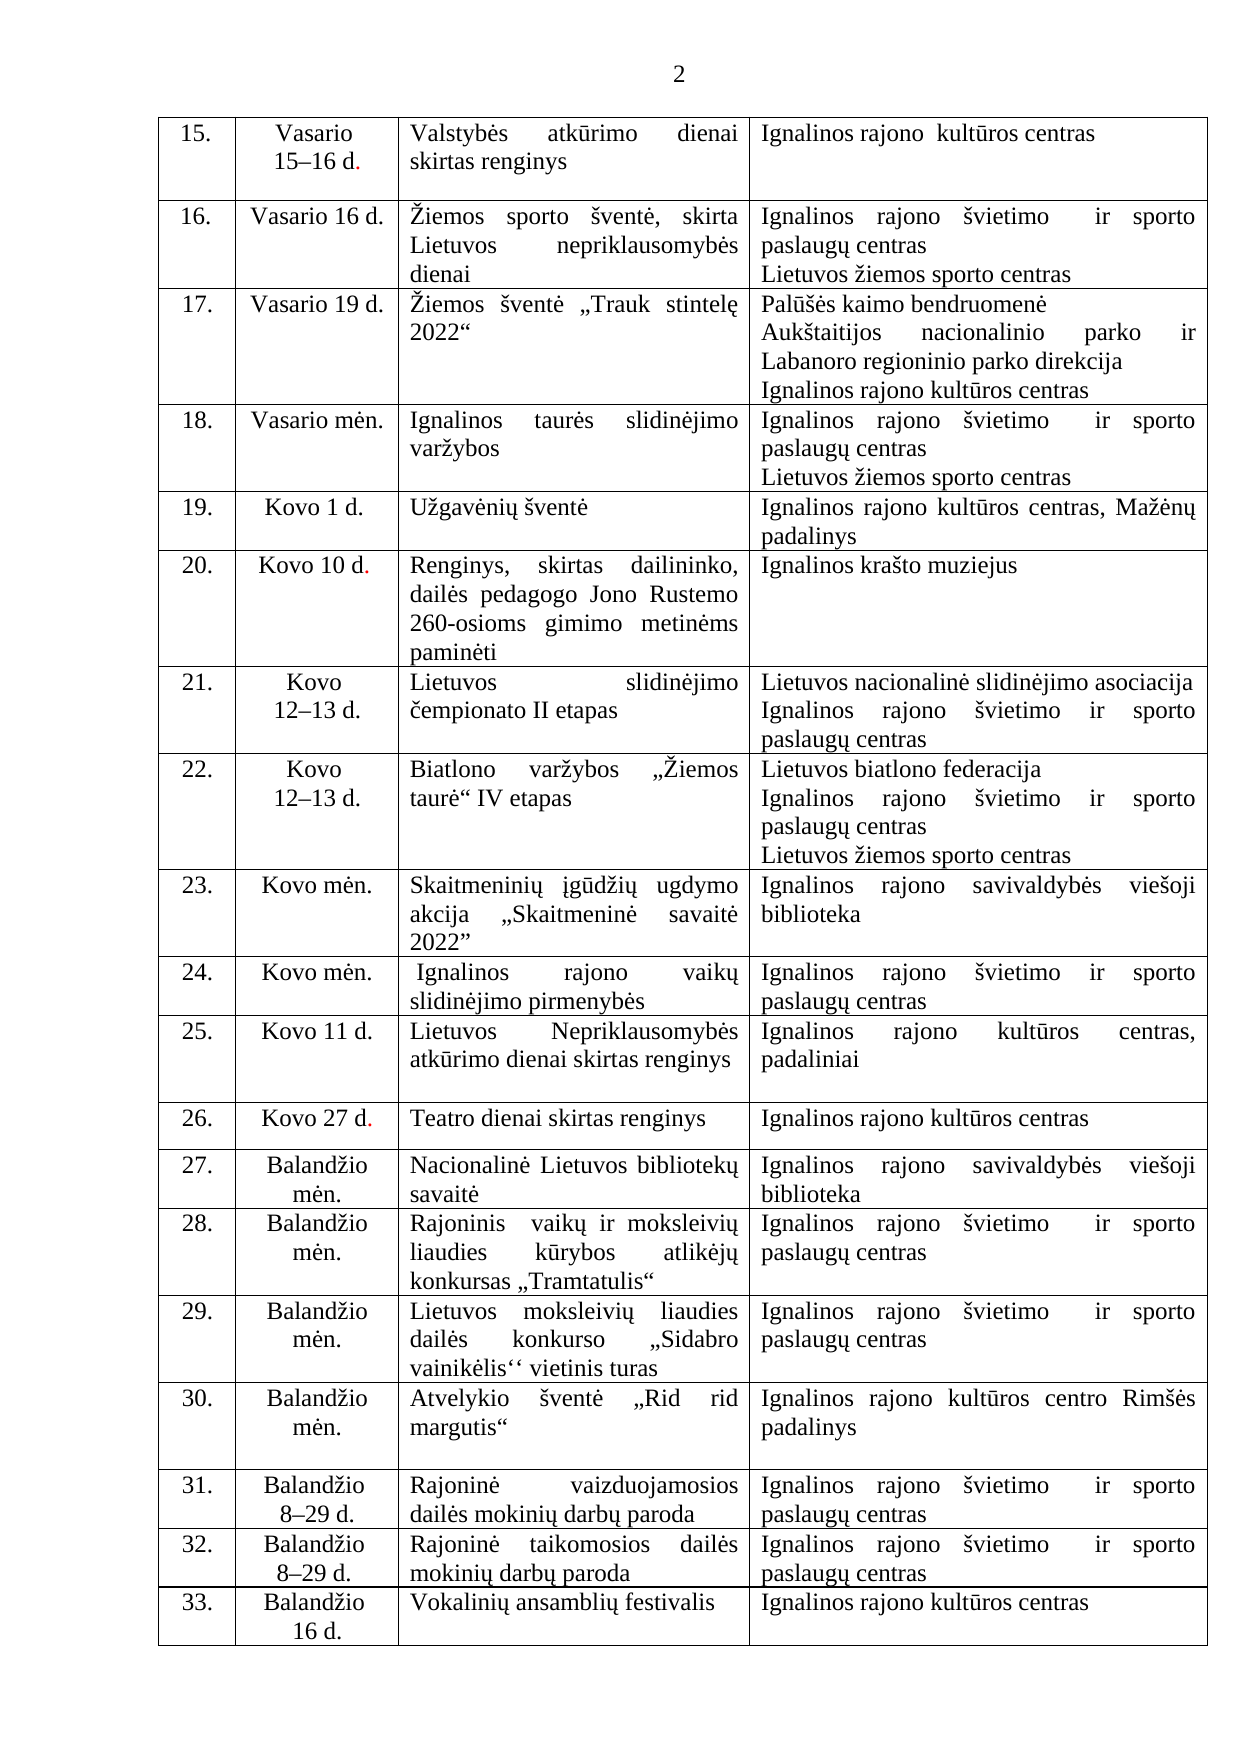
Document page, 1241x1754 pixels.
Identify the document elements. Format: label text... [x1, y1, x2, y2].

table_cell Palūšės kaimo bendruomenė Aukštaitijos nacionalinio parko ir Labanoro regioninio parko direkcija Ignalinos rajono kultūros centras [750, 289, 1207, 404]
table_cell Renginys, skirtas dailininko, dailės pedagogo Jono Rustemo 260-osioms gimimo metinėms paminėti [399, 551, 749, 666]
table_cell 19. [159, 492, 235, 549]
table_cell 20. [159, 551, 235, 666]
table_cell 15. [159, 118, 235, 200]
table_cell Skaitmeninių įgūdžių ugdymo akcija „Skaitmeninė savaitė 2022” [399, 870, 749, 956]
table_cell Ignalinos rajono švietimo ir sporto paslaugų centras Lietuvos žiemos sporto centras [750, 405, 1207, 491]
table_cell Ignalinos rajono kultūros centras [750, 118, 1207, 200]
table_cell 22. [159, 754, 235, 869]
table_cell Kovo mėn. [236, 957, 398, 1015]
table_cell 23. [159, 870, 235, 956]
table_cell Kovo 11 d. [236, 1016, 398, 1102]
table_cell 27. [159, 1150, 235, 1207]
table_cell 31. [159, 1470, 235, 1528]
table_cell Vasario 15–16 d. [236, 118, 398, 200]
table_cell Teatro dienai skirtas renginys [399, 1103, 749, 1149]
table_cell Atvelykio šventė „Rid rid margutis“ [399, 1383, 749, 1469]
table_cell Vasario 16 d. [236, 201, 398, 288]
table_cell 25. [159, 1016, 235, 1102]
table_cell Žiemos sporto šventė, skirta Lietuvos nepriklausomybės dienai [399, 201, 749, 288]
table_cell Kovo 1 d. [236, 492, 398, 549]
table_cell 16. [159, 201, 235, 288]
table_cell Balandžio mėn. [236, 1150, 398, 1207]
table_cell Ignalinos rajono kultūros centras, Mažėnų padalinys [750, 492, 1207, 549]
table_cell 29. [159, 1296, 235, 1382]
table_cell Rajoninis vaikų ir moksleivių liaudies kūrybos atlikėjų konkursas „Tramtatulis“ [399, 1209, 749, 1295]
table_cell 21. [159, 667, 235, 753]
table_cell Ignalinos krašto muziejus [750, 551, 1207, 666]
table_cell Kovo mėn. [236, 870, 398, 956]
table_cell Ignalinos rajono švietimo ir sporto paslaugų centras [750, 1470, 1207, 1528]
table_cell 24. [159, 957, 235, 1015]
table_cell Vasario mėn. [236, 405, 398, 491]
table_cell Vokalinių ansamblių festivalis [399, 1588, 749, 1645]
table_cell Ignalinos rajono savivaldybės viešoji biblioteka [750, 1150, 1207, 1207]
table_cell Užgavėnių šventė [399, 492, 749, 549]
table_cell Lietuvos nacionalinė slidinėjimo asociacija Ignalinos rajono švietimo ir sporto paslaugų centras [750, 667, 1207, 753]
table_cell Lietuvos slidinėjimo čempionato II etapas [399, 667, 749, 753]
table_cell 17. [159, 289, 235, 404]
table_cell Biatlono varžybos „Žiemos taurė“ IV etapas [399, 754, 749, 869]
table_cell Ignalinos rajono kultūros centras [750, 1588, 1207, 1645]
table_cell Valstybės atkūrimo dienai skirtas renginys [399, 118, 749, 200]
table_cell 28. [159, 1209, 235, 1295]
table_cell Balandžio 16 d. [236, 1588, 398, 1645]
table_cell 32. [159, 1529, 235, 1586]
table_cell Ignalinos rajono kultūros centro Rimšės padalinys [750, 1383, 1207, 1469]
table_cell Balandžio 8–29 d. [236, 1470, 398, 1528]
table_cell Rajoninė taikomosios dailės mokinių darbų paroda [399, 1529, 749, 1586]
table_cell Kovo 12–13 d. [236, 754, 398, 869]
table_cell Rajoninė vaizduojamosios dailės mokinių darbų paroda [399, 1470, 749, 1528]
table_cell Vasario 19 d. [236, 289, 398, 404]
table_cell Ignalinos rajono švietimo ir sporto paslaugų centras [750, 1296, 1207, 1382]
table_cell Ignalinos rajono švietimo ir sporto paslaugų centras [750, 1209, 1207, 1295]
table_cell Ignalinos rajono švietimo ir sporto paslaugų centras Lietuvos žiemos sporto centras [750, 201, 1207, 288]
table_cell Ignalinos rajono švietimo ir sporto paslaugų centras [750, 957, 1207, 1015]
table_cell Ignalinos taurės slidinėjimo varžybos [399, 405, 749, 491]
table_cell Kovo 10 d. [236, 551, 398, 666]
table_cell Kovo 27 d. [236, 1103, 398, 1149]
table_cell Balandžio 8–29 d. [236, 1529, 398, 1586]
table_cell Balandžio mėn. [236, 1296, 398, 1382]
table_cell Ignalinos rajono savivaldybės viešoji biblioteka [750, 870, 1207, 956]
table_cell Lietuvos Nepriklausomybės atkūrimo dienai skirtas renginys [399, 1016, 749, 1102]
table_cell Ignalinos rajono kultūros centras, padaliniai [750, 1016, 1207, 1102]
table_cell Ignalinos rajono švietimo ir sporto paslaugų centras [750, 1529, 1207, 1586]
table_cell 18. [159, 405, 235, 491]
table_cell 30. [159, 1383, 235, 1469]
table_cell Kovo 12–13 d. [236, 667, 398, 753]
table_cell 26. [159, 1103, 235, 1149]
table_cell Ignalinos rajono kultūros centras [750, 1103, 1207, 1149]
table_cell Lietuvos biatlono federacija Ignalinos rajono švietimo ir sporto paslaugų centras Lietuvos žiemos sporto centras [750, 754, 1207, 869]
table_cell Nacionalinė Lietuvos bibliotekų savaitė [399, 1150, 749, 1207]
table_cell Ignalinos rajono vaikų slidinėjimo pirmenybės [399, 957, 749, 1015]
table_cell Žiemos šventė „Trauk stintelę 2022“ [399, 289, 749, 404]
table_cell 33. [159, 1588, 235, 1645]
table_cell Balandžio mėn. [236, 1209, 398, 1295]
table_cell Lietuvos moksleivių liaudies dailės konkurso „Sidabro vainikėlis‘‘ vietinis turas [399, 1296, 749, 1382]
table_cell Balandžio mėn. [236, 1383, 398, 1469]
